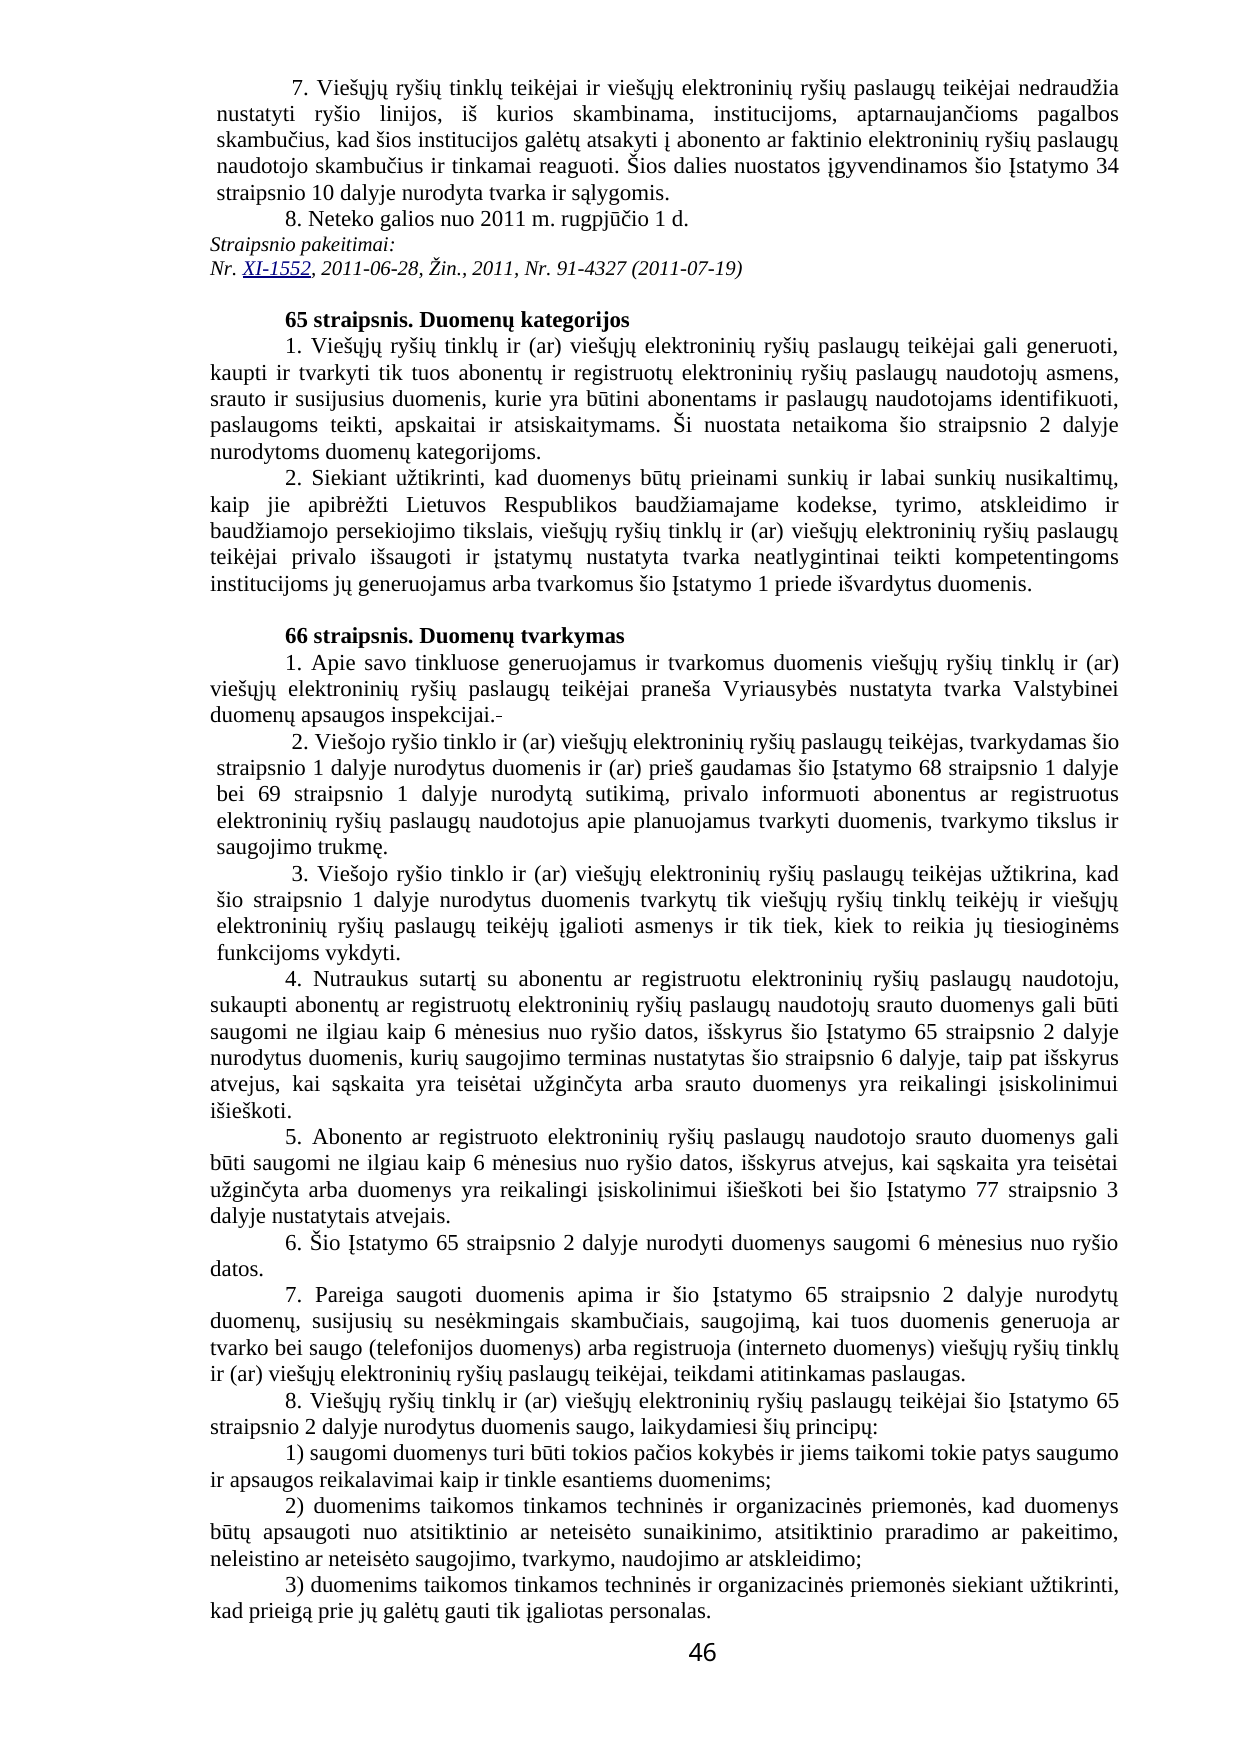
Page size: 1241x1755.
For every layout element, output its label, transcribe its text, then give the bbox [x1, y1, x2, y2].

text 8. Viešųjų ryšių tinklų ir (ar) viešųjų elektroninių ryšių paslaugų teikėjai šio Įstatymo 65 straipsnio 2 dalyje nurodytus duomenis saugo, laikydamiesi šių principų: [210, 1387, 1120, 1439]
text 1. Apie savo tinkluose generuojamus ir tvarkomus duomenis viešųjų ryšių tinklų ir (ar) viešųjų elektroninių ryšių paslaugų teikėjai praneša Vyriausybės nustatyta tvarka Valstybinei duomenų apsaugos inspekcijai. [210, 649, 1120, 728]
text 2. Siekiant užtikrinti, kad duomenys būtų prieinami sunkių ir labai sunkių nusikaltimų, kaip jie apibrėžti Lietuvos Respublikos baudžiamajame kodekse, tyrimo, atskleidimo ir baudžiamojo persekiojimo tikslais, viešųjų ryšių tinklų ir (ar) viešųjų elektroninių ryšių paslaugų teikėjai privalo išsaugoti ir įstatymų nustatyta tvarka neatlygintinai teikti kompetentingoms institucijoms jų generuojamus arba tvarkomus šio Įstatymo 1 priede išvardytus duomenis. [210, 464, 1120, 596]
text 1) saugomi duomenys turi būti tokios pačios kokybės ir jiems taikomi tokie patys saugumo ir apsaugos reikalavimai kaip ir tinkle esantiems duomenims; [210, 1439, 1120, 1492]
text 3. Viešojo ryšio tinklo ir (ar) viešųjų elektroninių ryšių paslaugų teikėjas užtikrina, kad šio straipsnio 1 dalyje nurodytus duomenis tvarkytų tik viešųjų ryšių tinklų teikėjų ir viešųjų elektroninių ryšių paslaugų teikėjų įgalioti asmenys ir tik tiek, kiek to reikia jų tiesioginėms funkcijoms vykdyti. [216, 859, 1120, 965]
text Nr. XI-1552, 2011-06-28, Žin., 2011, Nr. 91-4327 (2011-07-19) [210, 256, 1120, 280]
text 8. Neteko galios nuo 2011 m. rugpjūčio 1 d. [210, 205, 1120, 232]
text 7. Pareiga saugoti duomenis apima ir šio Įstatymo 65 straipsnio 2 dalyje nurodytų duomenų, susijusių su nesėkmingais skambučiais, saugojimą, kai tuos duomenis generuoja ar tvarko bei saugo (telefonijos duomenys) arba registruoja (interneto duomenys) viešųjų ryšių tinklų ir (ar) viešųjų elektroninių ryšių paslaugų teikėjai, teikdami atitinkamas paslaugas. [210, 1281, 1120, 1387]
text 2) duomenims taikomos tinkamos techninės ir organizacinės priemonės, kad duomenys būtų apsaugoti nuo atsitiktinio ar neteisėto sunaikinimo, atsitiktinio praradimo ar pakeitimo, neleistino ar neteisėto saugojimo, tvarkymo, naudojimo ar atskleidimo; [210, 1492, 1120, 1571]
text Straipsnio pakeitimai: [210, 232, 1120, 256]
text 66 straipsnis. Duomenų tvarkymas [210, 622, 1120, 649]
text 65 straipsnis. Duomenų kategorijos [210, 306, 1120, 332]
text 1. Viešųjų ryšių tinklų ir (ar) viešųjų elektroninių ryšių paslaugų teikėjai gali generuoti, kaupti ir tvarkyti tik tuos abonentų ir registruotų elektroninių ryšių paslaugų naudotojų asmens, srauto ir susijusius duomenis, kurie yra būtini abonentams ir paslaugų naudotojams identifikuoti, paslaugoms teikti, apskaitai ir atsiskaitymams. Ši nuostata netaikoma šio straipsnio 2 dalyje nurodytoms duomenų kategorijoms. [210, 332, 1120, 464]
text 6. Šio Įstatymo 65 straipsnio 2 dalyje nurodyti duomenys saugomi 6 mėnesius nuo ryšio datos. [210, 1228, 1120, 1281]
text 7. Viešųjų ryšių tinklų teikėjai ir viešųjų elektroninių ryšių paslaugų teikėjai nedraudžia nustatyti ryšio linijos, iš kurios skambinama, institucijoms, aptarnaujančioms pagalbos skambučius, kad šios institucijos galėtų atsakyti į abonento ar faktinio elektroninių ryšių paslaugų naudotojo skambučius ir tinkamai reaguoti. Šios dalies nuostatos įgyvendinamos šio Įstatymo 34 straipsnio 10 dalyje nurodyta tvarka ir sąlygomis. [216, 73, 1120, 205]
text 4. Nutraukus sutartį su abonentu ar registruotu elektroninių ryšių paslaugų naudotoju, sukaupti abonentų ar registruotų elektroninių ryšių paslaugų naudotojų srauto duomenys gali būti saugomi ne ilgiau kaip 6 mėnesius nuo ryšio datos, išskyrus šio Įstatymo 65 straipsnio 2 dalyje nurodytus duomenis, kurių saugojimo terminas nustatytas šio straipsnio 6 dalyje, taip pat išskyrus atvejus, kai sąskaita yra teisėtai užginčyta arba srauto duomenys yra reikalingi įsiskolinimui išieškoti. [210, 965, 1120, 1123]
text 3) duomenims taikomos tinkamos techninės ir organizacinės priemonės siekiant užtikrinti, kad prieigą prie jų galėtų gauti tik įgaliotas personalas. [210, 1571, 1120, 1624]
text 5. Abonento ar registruoto elektroninių ryšių paslaugų naudotojo srauto duomenys gali būti saugomi ne ilgiau kaip 6 mėnesius nuo ryšio datos, išskyrus atvejus, kai sąskaita yra teisėtai užginčyta arba duomenys yra reikalingi įsiskolinimui išieškoti bei šio Įstatymo 77 straipsnio 3 dalyje nustatytais atvejais. [210, 1123, 1120, 1228]
text 2. Viešojo ryšio tinklo ir (ar) viešųjų elektroninių ryšių paslaugų teikėjas, tvarkydamas šio straipsnio 1 dalyje nurodytus duomenis ir (ar) prieš gaudamas šio Įstatymo 68 straipsnio 1 dalyje bei 69 straipsnio 1 dalyje nurodytą sutikimą, privalo informuoti abonentus ar registruotus elektroninių ryšių paslaugų naudotojus apie planuojamus tvarkyti duomenis, tvarkymo tikslus ir saugojimo trukmę. [216, 728, 1120, 859]
